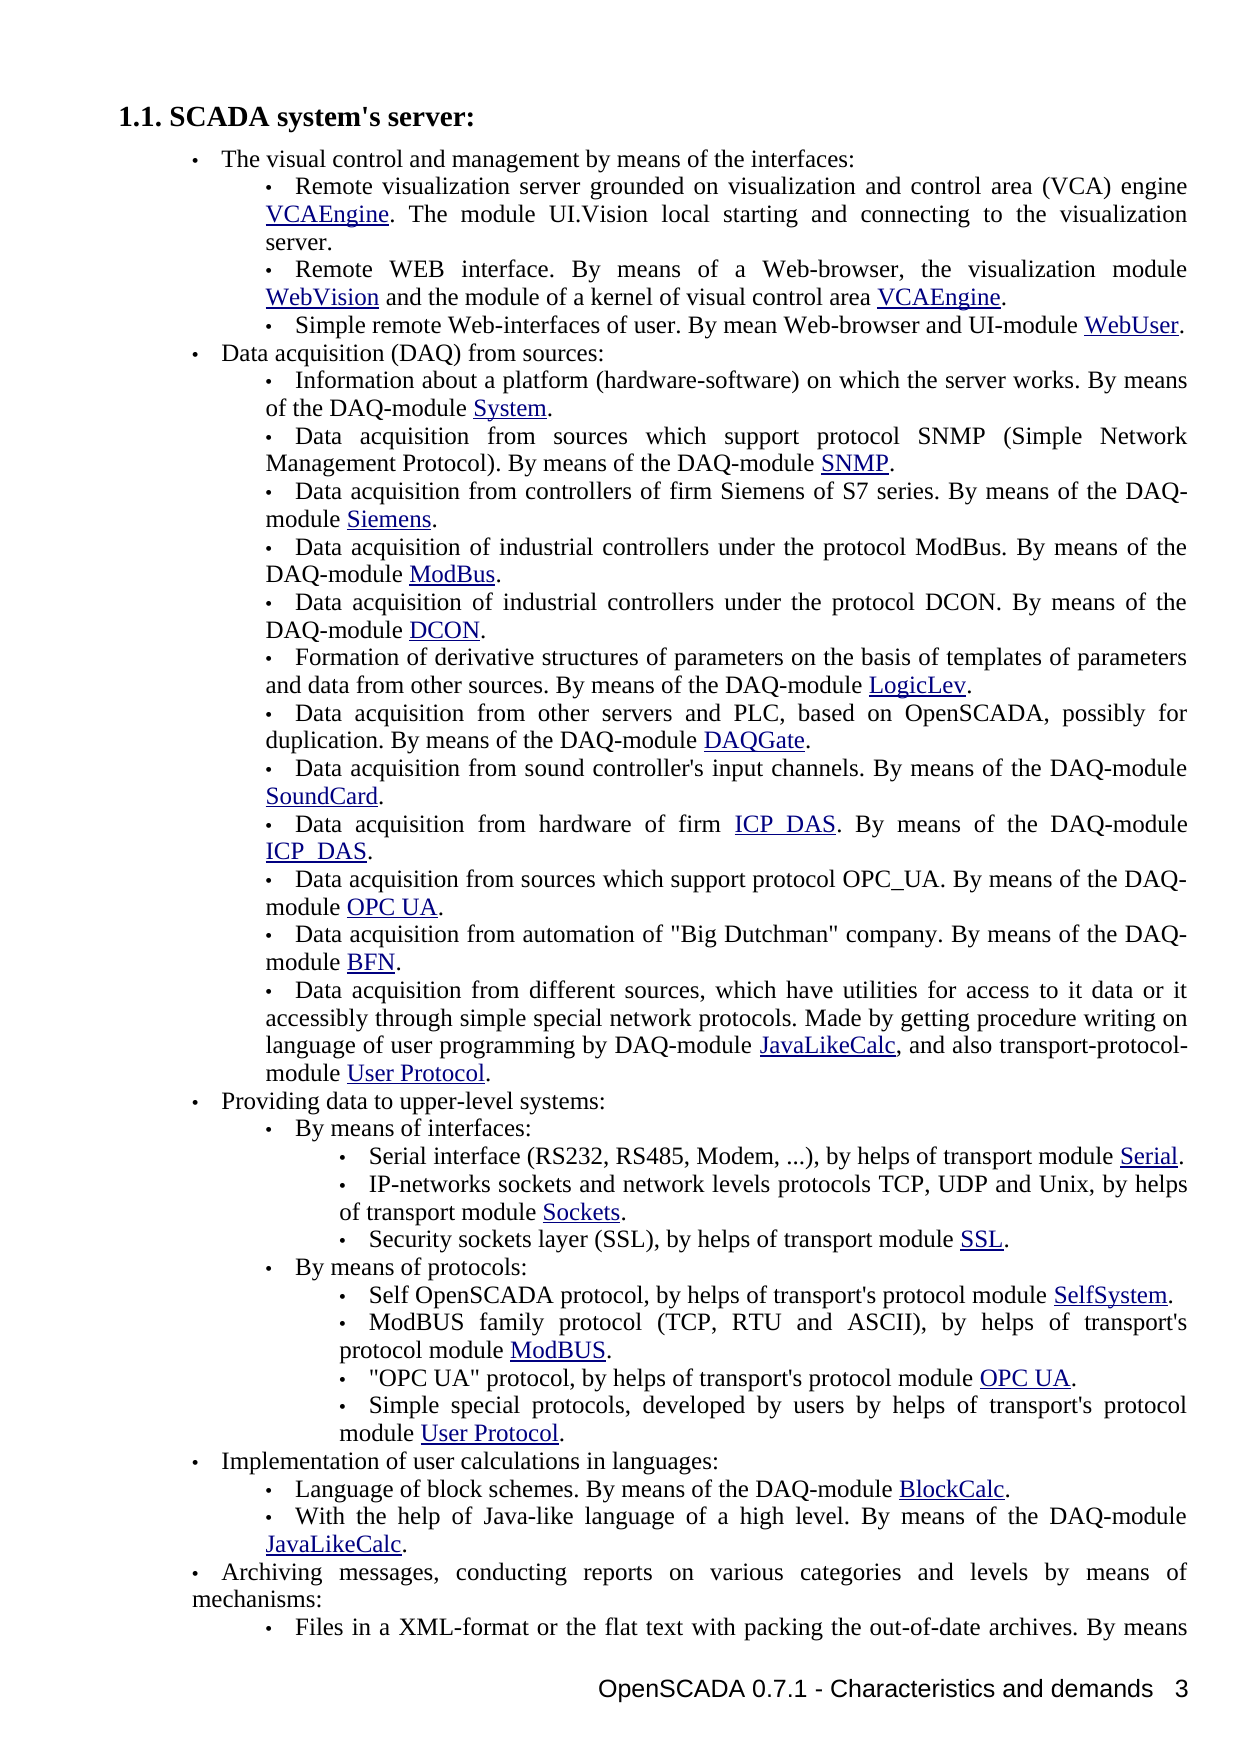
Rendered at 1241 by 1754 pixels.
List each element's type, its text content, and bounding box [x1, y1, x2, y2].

list Data acquisition from different sources, which have utilities for access to it data or it accessibly through simple special network protocols. Made by getting procedure writing on language of user programming by DAQ-module JavaLikeCalc, and also transport-protocol-module User Protocol. [236, 976, 1188, 1087]
list Providing data to upper-level systems: [162, 1087, 1188, 1114]
list Data acquisition from sources which support protocol OPC_UA. By means of the DAQ-module OPC UA. [236, 865, 1188, 921]
list Serial interface (RS232, RS485, Modem, ...), by helps of transport module Serial. [309, 1142, 1188, 1170]
list "OPC UA" protocol, by helps of transport's protocol module OPC UA. [309, 1364, 1188, 1392]
list IP-networks sockets and network levels protocols TCP, UDP and Unix, by helps of transport module Sockets. [309, 1170, 1188, 1225]
list Implementation of user calculations in languages: [162, 1447, 1188, 1475]
list Data acquisition from hardware of firm ICP DAS. By means of the DAQ-module ICP_DAS. [236, 810, 1188, 865]
list Data acquisition from other servers and PLC, based on OpenSCADA, possibly for duplication. By means of the DAQ-module DAQGate. [236, 699, 1188, 754]
list By means of interfaces: [236, 1114, 1188, 1142]
list Remote visualization server grounded on visualization and control area (VCA) engine VCAEngine. The module UI.Vision local starting and connecting to the visualization server. [236, 172, 1188, 256]
list ModBUS family protocol (TCP, RTU and ASCII), by helps of transport's protocol module ModBUS. [309, 1308, 1188, 1364]
subtitle 1.1. SCADA system's server: [118, 100, 1188, 132]
list Self OpenSCADA protocol, by helps of transport's protocol module SelfSystem. [309, 1281, 1188, 1308]
list Simple remote Web-interfaces of user. By mean Web-browser and UI-module WebUser. [236, 311, 1188, 339]
list By means of protocols: [236, 1253, 1188, 1281]
list Remote WEB interface. By means of a Web-browser, the visualization module WebVision and the module of a kernel of visual control area VCAEngine. [236, 256, 1188, 311]
list Data acquisition from sound controller's input channels. By means of the DAQ-module SoundCard. [236, 754, 1188, 810]
list Archiving messages, conducting reports on various categories and levels by means of mechanisms: [162, 1558, 1188, 1613]
list Formation of derivative structures of parameters on the basis of templates of parameters and data from other sources. By means of the DAQ-module LogicLev. [236, 643, 1188, 699]
list Simple special protocols, developed by users by helps of transport's protocol module User Protocol. [309, 1392, 1188, 1447]
list Data acquisition from automation of "Big Dutchman" company. By means of the DAQ-module BFN. [236, 921, 1188, 976]
list Data acquisition (DAQ) from sources: [162, 339, 1188, 366]
list Security sockets layer (SSL), by helps of transport module SSL. [309, 1225, 1188, 1253]
list Data acquisition from sources which support protocol SNMP (Simple Network Management Protoсol). By means of the DAQ-module SNMP. [236, 422, 1188, 477]
list Language of block schemes. By means of the DAQ-module BlockCalc. [236, 1475, 1188, 1502]
list Data acquisition of industrial controllers under the protocol ModBus. By means of the DAQ-module ModBus. [236, 533, 1188, 588]
list Files in a XML-format or the flat text with packing the out-of-date archives. By means [236, 1613, 1188, 1641]
list The visual control and management by means of the interfaces: [162, 145, 1188, 172]
list Data acquisition from controllers of firm Siemens of S7 series. By means of the DAQ-module Siemens. [236, 477, 1188, 533]
list Data acquisition of industrial controllers under the protocol DCON. By means of the DAQ-module DCON. [236, 588, 1188, 643]
list Information about a platform (hardware-software) on which the server works. By means of the DAQ-module System. [236, 366, 1188, 422]
list With the help of Java-like language of a high level. By means of the DAQ-module JavaLikeCalc. [236, 1502, 1188, 1558]
